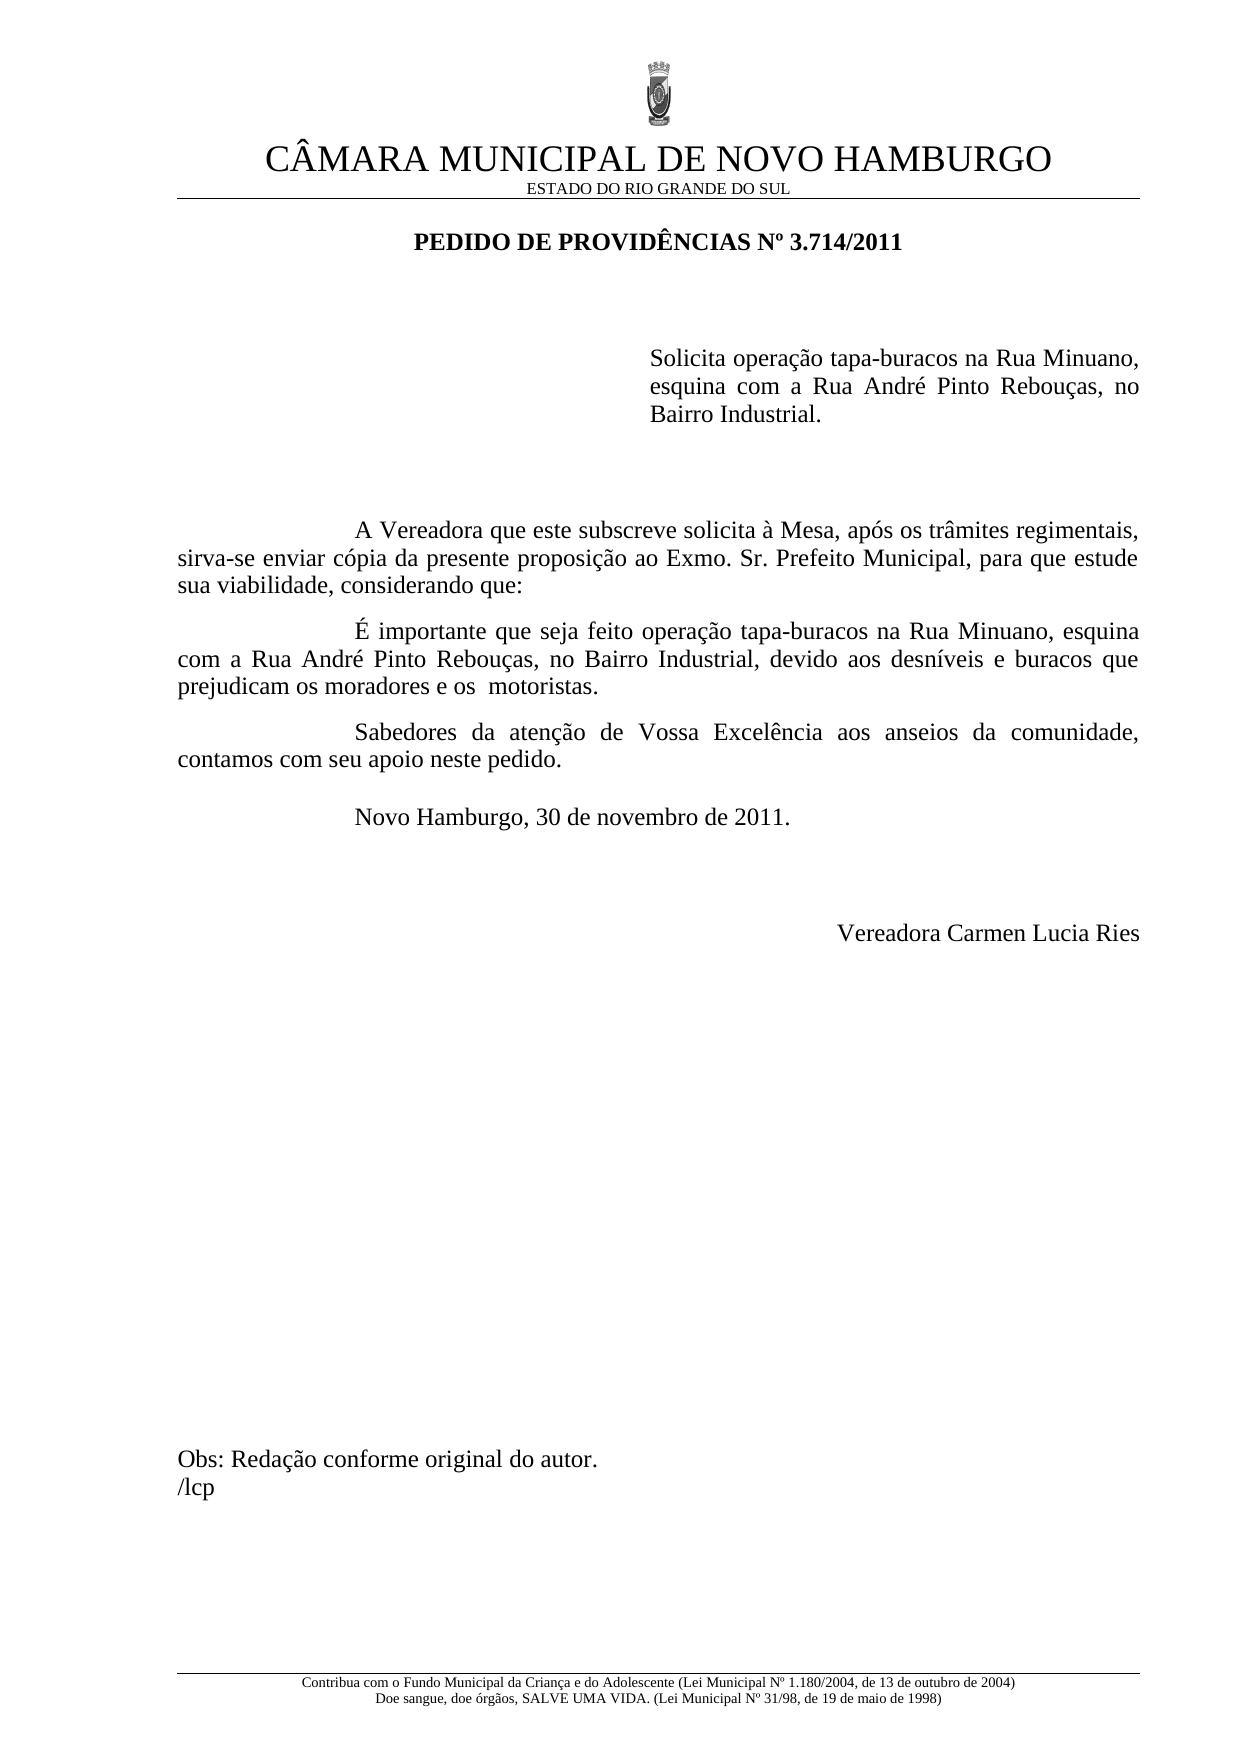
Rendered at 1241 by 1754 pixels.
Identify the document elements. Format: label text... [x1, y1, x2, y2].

text Sabedores da atenção de Vossa Excelência aos anseios da comunidade, contamos com seu apoio neste pedido. [177, 718, 1140, 773]
text PEDIDO DE PROVIDÊNCIAS Nº 3.714/2011 [177, 228, 1140, 256]
text Novo Hamburgo, 30 de novembro de 2011. [177, 803, 1140, 831]
text /lcp [177, 1473, 1140, 1501]
text A Vereadora que este subscreve solicita à Mesa, após os trâmites regimentais, sirva-se enviar cópia da presente proposição ao Exmo. Sr. Prefeito Municipal, para que estude sua viabilidade, considerando que: [177, 516, 1140, 599]
text É importante que seja feito operação tapa-buracos na Rua Minuano, esquina com a Rua André Pinto Rebouças, no Bairro Industrial, devido aos desníveis e buracos que prejudicam os moradores e os motoristas. [177, 617, 1140, 700]
text Vereadora Carmen Lucia Ries [177, 919, 1140, 947]
text Solicita operação tapa-buracos na Rua Minuano, esquina com a Rua André Pinto Rebouças, no Bairro Industrial. [649, 344, 1140, 428]
text Obs: Redação conforme original do autor. [177, 1446, 1140, 1473]
